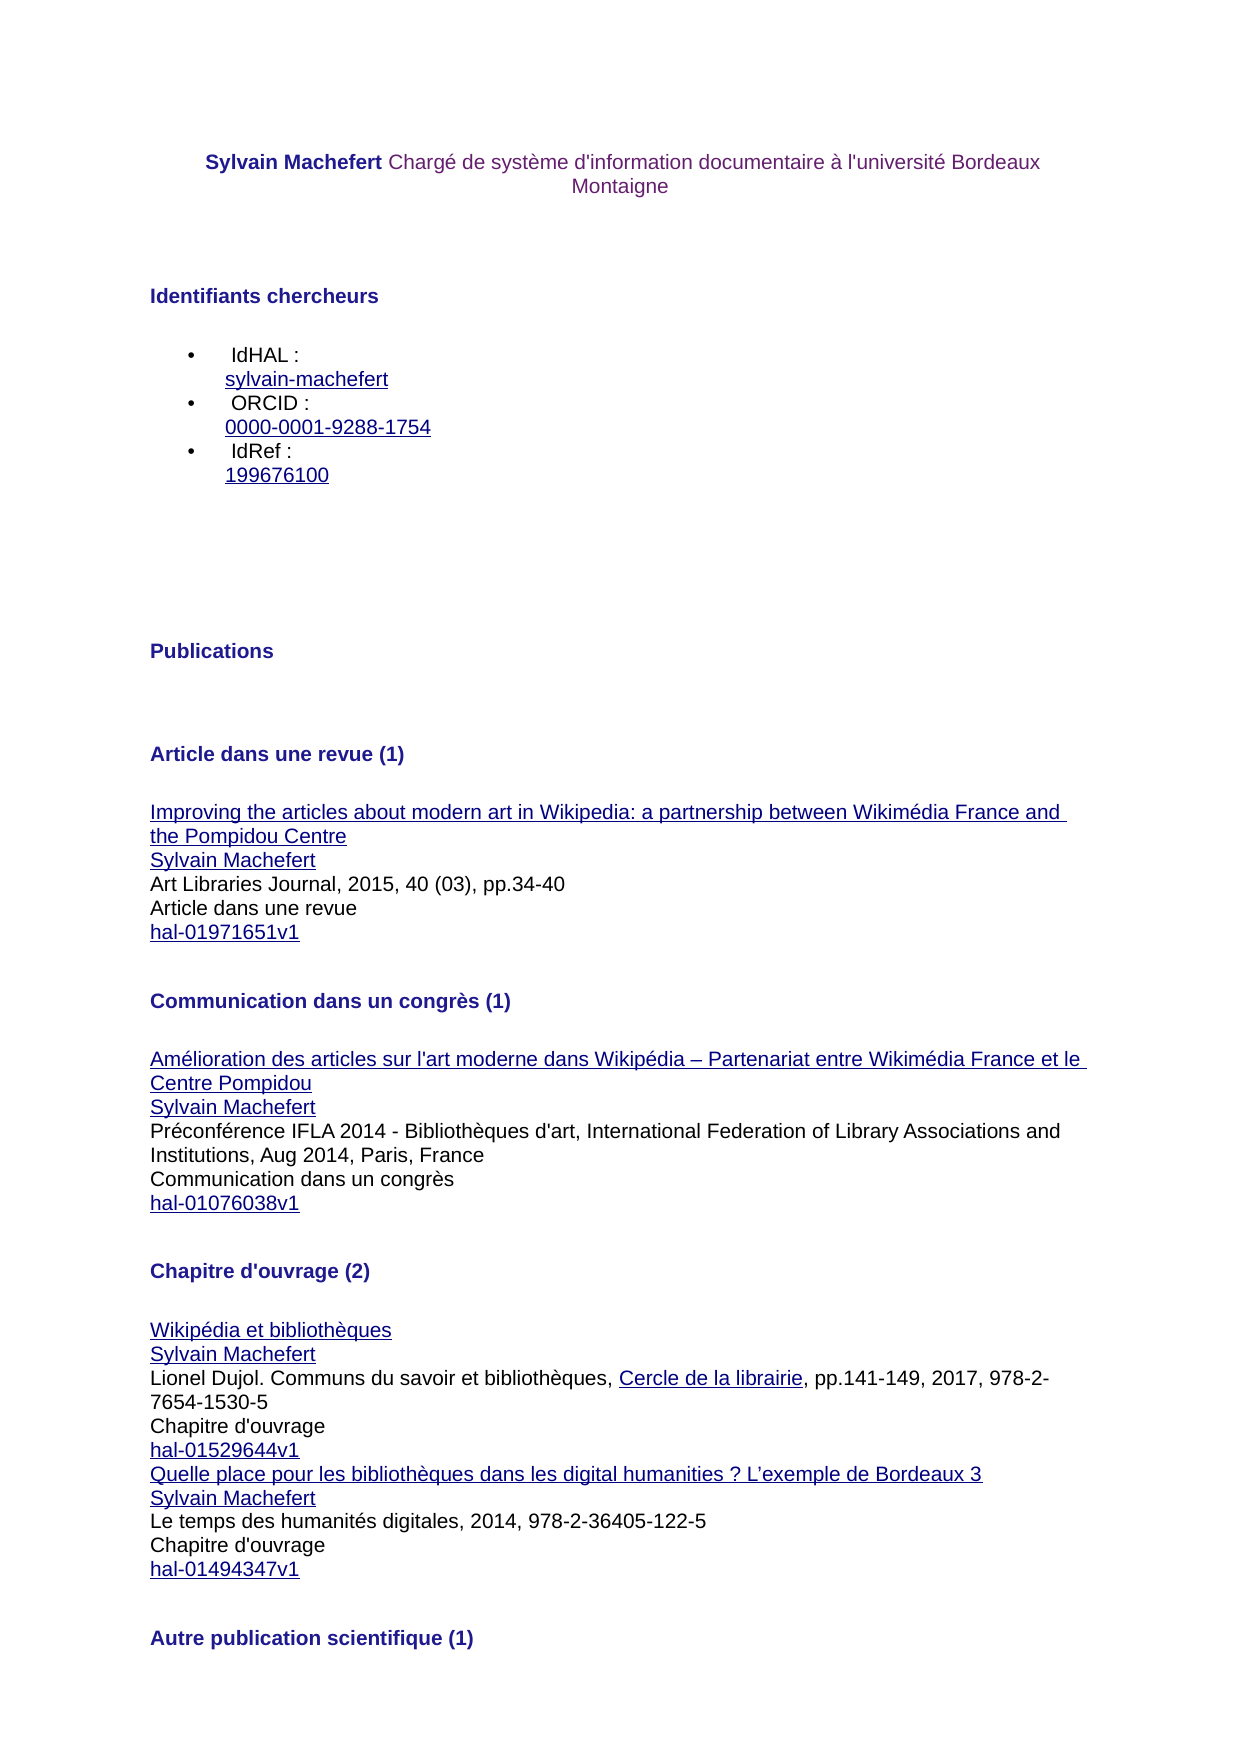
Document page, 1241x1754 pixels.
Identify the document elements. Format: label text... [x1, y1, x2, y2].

table_header Improving the articles about modern art in Wikipedia: a partnership between Wikimédia France and the Pompidou Centre Sylvain Machefert Art Libraries Journal, 2015, 40 (03), pp.34-40 Article dans une revue hal-01971651v1 [150, 800, 1090, 944]
subtitle Article dans une revue (1) [150, 742, 1090, 766]
subtitle Autre publication scientifique (1) [150, 1626, 1090, 1650]
list ORCID : [187, 391, 1090, 414]
list IdHAL : [187, 343, 1090, 367]
subtitle Chapitre d'ouvrage (2) [150, 1259, 1090, 1283]
table_cell Quelle place pour les bibliothèques dans les digital humanities ? L’exemple de Bordeaux 3 Sylvain Machefert Le temps des humanités digitales, 2014, 978-2-36405-122-5 Chapitre d'ouvrage hal-01494347v1 [150, 1461, 1090, 1581]
subtitle Publications [150, 638, 1090, 662]
subtitle Communication dans un congrès (1) [150, 988, 1090, 1012]
list 0000-0001-9288-1754 [187, 414, 1090, 438]
table_header Wikipédia et bibliothèques Sylvain Machefert Lionel Dujol. Communs du savoir et bibliothèques, Cercle de la librairie, pp.141-­149, 2017, 978-2-7654-1530-5 Chapitre d'ouvrage hal-01529644v1 [150, 1318, 1090, 1461]
list IdRef : [187, 438, 1090, 462]
subtitle Identifiants chercheurs [150, 284, 1090, 308]
list sylvain-machefert [187, 367, 1090, 391]
subtitle Sylvain Machefert Chargé de système d'information documentaire à l'université Bordeaux Montaigne [150, 150, 1090, 198]
list 199676100 [187, 462, 1090, 486]
table_header Amélioration des articles sur l'art moderne dans Wikipédia – Partenariat entre Wikimédia France et le Centre Pompidou Sylvain Machefert Préconférence IFLA 2014 - Bibliothèques d'art, International Federation of Library Associations and Institutions, Aug 2014, Paris, France Communication dans un congrès hal-01076038v1 [150, 1047, 1090, 1214]
